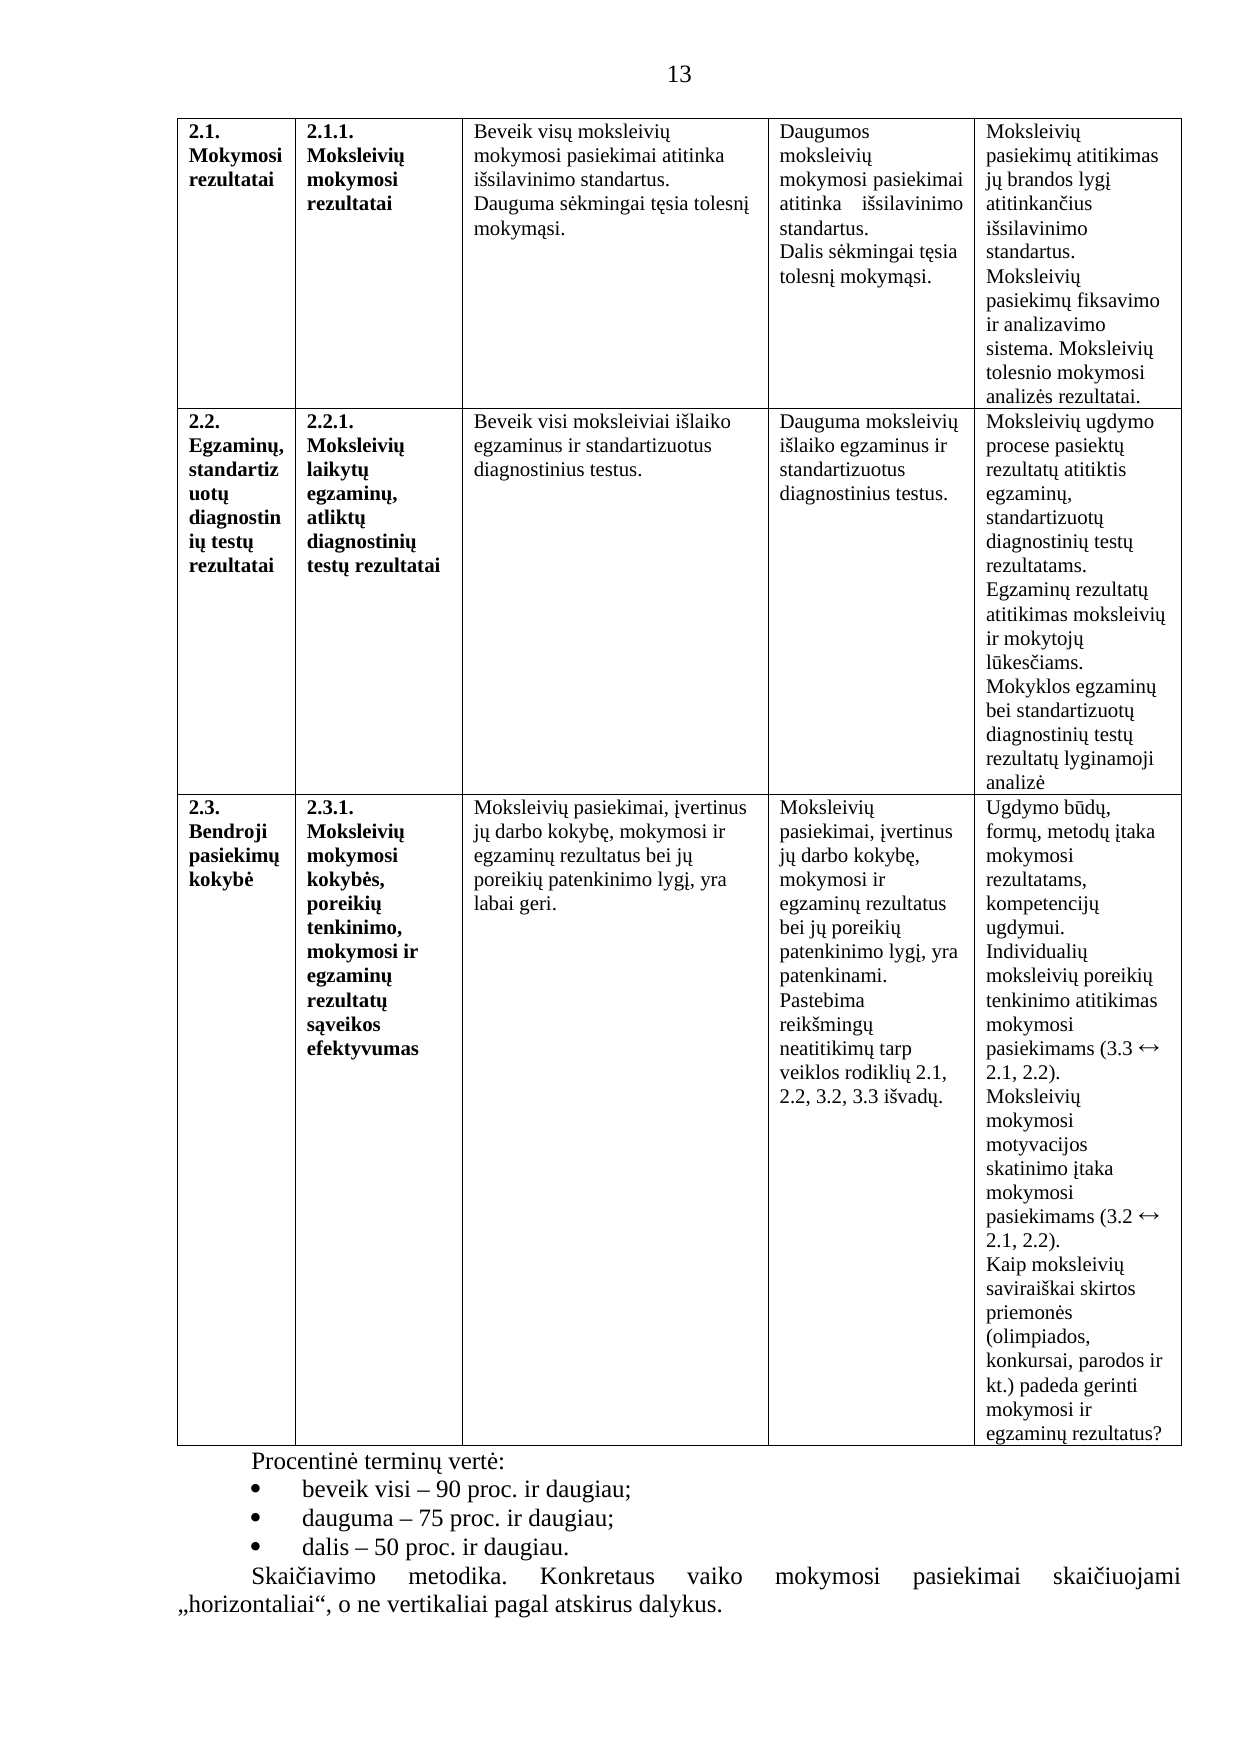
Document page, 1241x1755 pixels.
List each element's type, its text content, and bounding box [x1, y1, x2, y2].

table_cell 2.1. Mokymosi rezultatai [178, 119, 295, 408]
text  dalis – 50 proc. ir daugiau. [177, 1532, 1181, 1561]
table_cell Daugumos moksleivių mokymosi pasiekimai atitinka išsilavinimo standartus. Dalis sėkmingai tęsia tolesnį mokymąsi. [769, 119, 974, 408]
table_cell Dauguma moksleivių išlaiko egzaminus ir standartizuotus diagnostinius testus. [769, 409, 974, 794]
table_cell 2.3. Bendroji pasiekimų kokybė [178, 795, 295, 1445]
text Skaičiavimo metodika. Konkretaus vaiko mokymosi pasiekimai skaičiuojami „horizontaliai“, o ne vertikaliai pagal atskirus dalykus. [177, 1561, 1181, 1618]
table_cell Moksleivių pasiekimų atitikimas jų brandos lygį atitinkančius išsilavinimo standartus. Moksleivių pasiekimų fiksavimo ir analizavimo sistema. Moksleivių tolesnio mokymosi analizės rezultatai. [975, 119, 1181, 408]
table_cell Moksleivių pasiekimai, įvertinus jų darbo kokybę, mokymosi ir egzaminų rezultatus bei jų poreikių patenkinimo lygį, yra labai geri. [463, 795, 768, 1445]
table_cell Beveik visi moksleiviai išlaiko egzaminus ir standartizuotus diagnostinius testus. [463, 409, 768, 794]
table_cell Moksleivių pasiekimai, įvertinus jų darbo kokybę, mokymosi ir egzaminų rezultatus bei jų poreikių patenkinimo lygį, yra patenkinami. Pastebima reikšmingų neatitikimų tarp veiklos rodiklių 2.1, 2.2, 3.2, 3.3 išvadų. [769, 795, 974, 1445]
text  beveik visi – 90 proc. ir daugiau; [177, 1474, 1181, 1503]
table_cell Ugdymo būdų, formų, metodų įtaka mokymosi rezultatams, kompetencijų ugdymui. Individualių moksleivių poreikių tenkinimo atitikimas mokymosi pasiekimams (3.3  2.1, 2.2). Moksleivių mokymosi motyvacijos skatinimo įtaka mokymosi pasiekimams (3.2  2.1, 2.2). Kaip moksleivių saviraiškai skirtos priemonės (olimpiados, konkursai, parodos ir kt.) padeda gerinti mokymosi ir egzaminų rezultatus? [975, 795, 1181, 1445]
table_cell Beveik visų moksleivių mokymosi pasiekimai atitinka išsilavinimo standartus. Dauguma sėkmingai tęsia tolesnį mokymąsi. [463, 119, 768, 408]
table_cell Moksleivių ugdymo procese pasiektų rezultatų atitiktis egzaminų, standartizuotų diagnostinių testų rezultatams. Egzaminų rezultatų atitikimas moksleivių ir mokytojų lūkesčiams. Mokyklos egzaminų bei standartizuotų diagnostinių testų rezultatų lyginamoji analizė [975, 409, 1181, 794]
table_cell 2.2.1. Moksleivių laikytų egzaminų, atliktų diagnostinių testų rezultatai [296, 409, 462, 794]
table_cell 2.2. Egzaminų, standartizuotų diagnostinių testų rezultatai [178, 409, 295, 794]
text Procentinė terminų vertė: [177, 1446, 1181, 1474]
table_cell 2.1.1. Moksleivių mokymosi rezultatai [296, 119, 462, 408]
table_cell 2.3.1. Moksleivių mokymosi kokybės, poreikių tenkinimo, mokymosi ir egzaminų rezultatų sąveikos efektyvumas [296, 795, 462, 1445]
text  dauguma – 75 proc. ir daugiau; [177, 1503, 1181, 1532]
